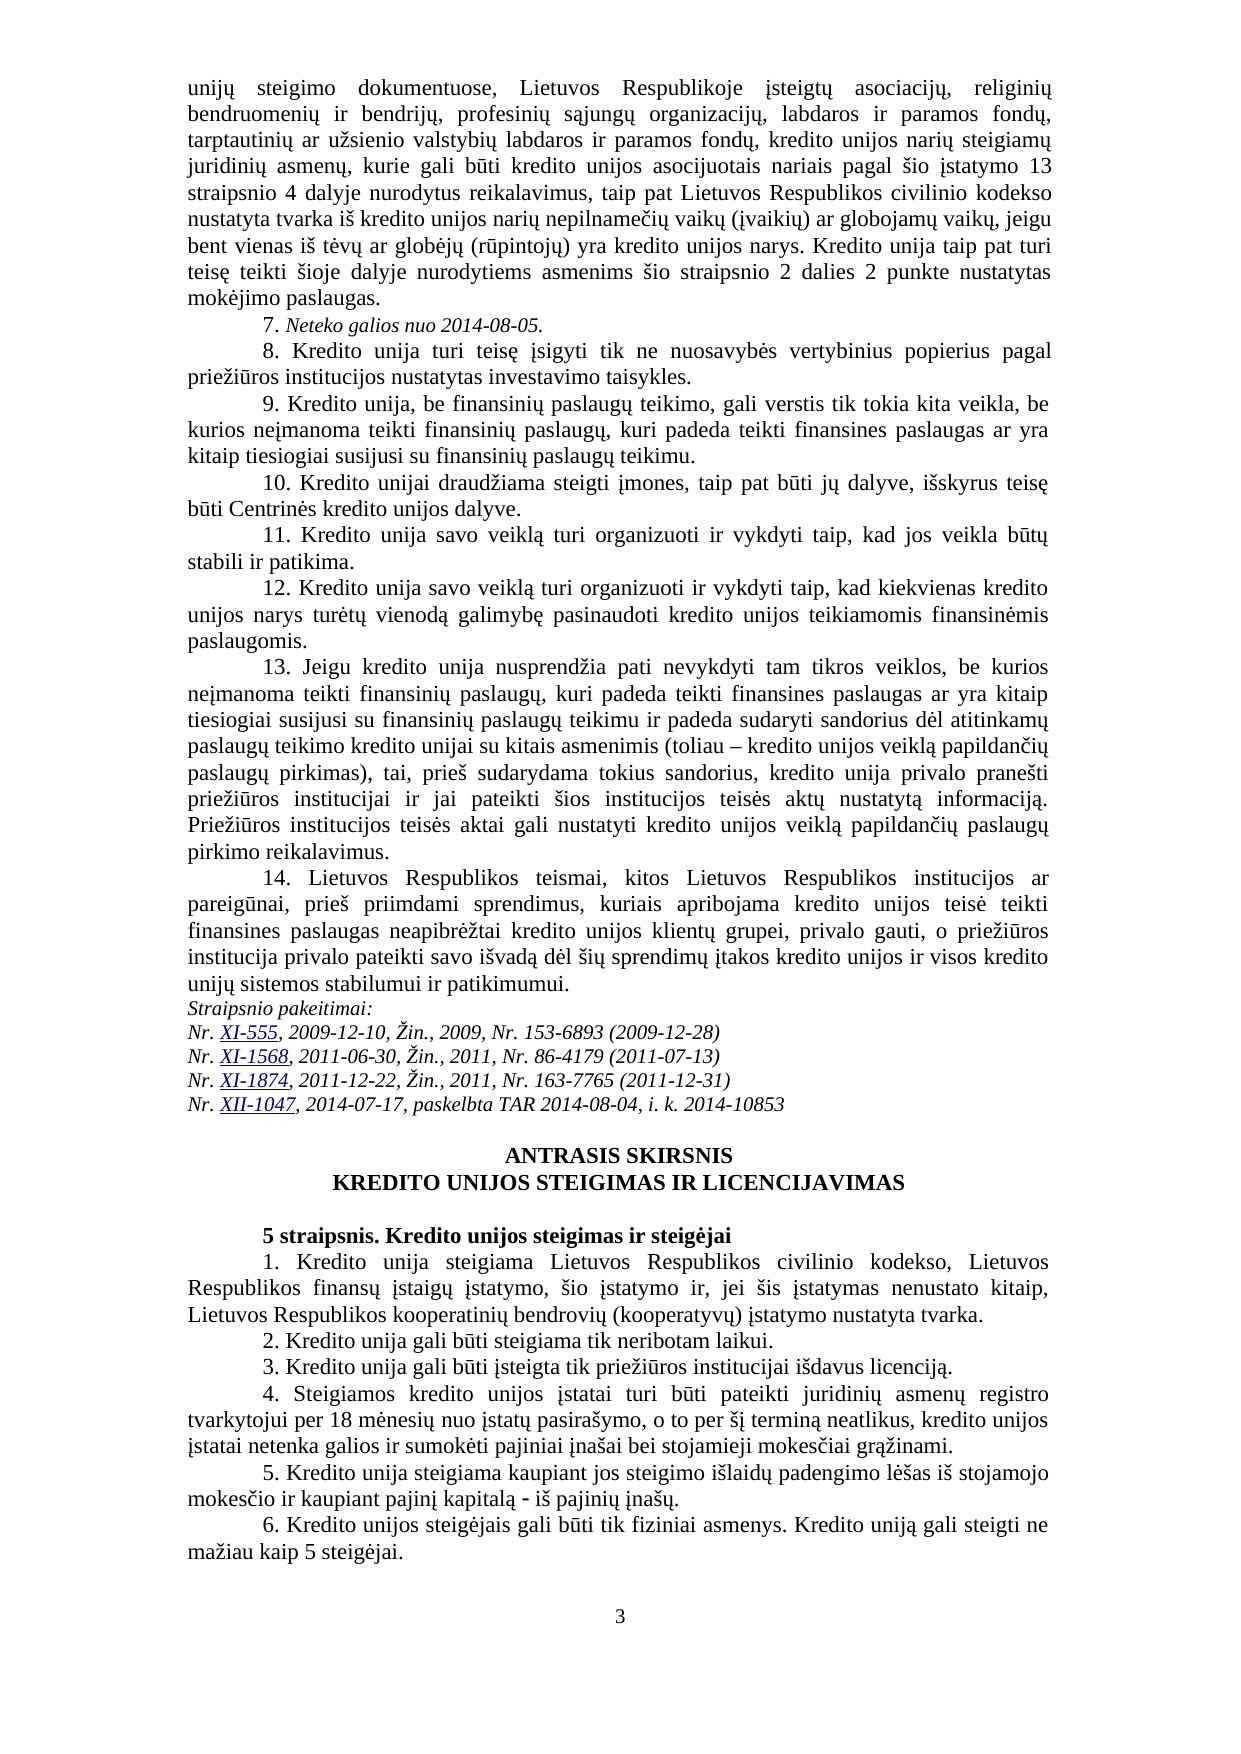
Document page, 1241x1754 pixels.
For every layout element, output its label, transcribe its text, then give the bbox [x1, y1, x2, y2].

text ANTRASIS SKIRSNIS [187, 1143, 1050, 1169]
text 12. Kredito unija savo veiklą turi organizuoti ir vykdyti taip, kad kiekvienas kredito unijos narys turėtų vienodą galimybę pasinaudoti kredito unijos teikiamomis finansinėmis paslaugomis. [187, 574, 1050, 653]
text 7. Neteko galios nuo 2014-08-05. [187, 311, 1050, 337]
text 13. Jeigu kredito unija nusprendžia pati nevykdyti tam tikros veiklos, be kurios neįmanoma teikti finansinių paslaugų, kuri padeda teikti finansines paslaugas ar yra kitaip tiesiogiai susijusi su finansinių paslaugų teikimu ir padeda sudaryti sandorius dėl atitinkamų paslaugų teikimo kredito unijai su kitais asmenimis (toliau – kredito unijos veiklą papildančių paslaugų pirkimas), tai, prieš sudarydama tokius sandorius, kredito unija privalo pranešti priežiūros institucijai ir jai pateikti šios institucijos teisės aktų nustatytą informaciją. Priežiūros institucijos teisės aktai gali nustatyti kredito unijos veiklą papildančių paslaugų pirkimo reikalavimus. [187, 653, 1050, 864]
text 4. Steigiamos kredito unijos įstatai turi būti pateikti juridinių asmenų registro tvarkytojui per 18 mėnesių nuo įstatų pasirašymo, o to per šį terminą neatlikus, kredito unijos įstatai netenka galios ir sumokėti pajiniai įnašai bei stojamieji mokesčiai grąžinami. [187, 1380, 1050, 1459]
text 11. Kredito unija savo veiklą turi organizuoti ir vykdyti taip, kad jos veikla būtų stabili ir patikima. [187, 522, 1050, 574]
text 8. Kredito unija turi teisę įsigyti tik ne nuosavybės vertybinius popierius pagal priežiūros institucijos nustatytas investavimo taisykles. [187, 337, 1053, 390]
text KREDITO UNIJOS STEIGIMAS IR LICENCIJAVIMAS [187, 1169, 1050, 1195]
text 5. Kredito unija steigiama kaupiant jos steigimo išlaidų padengimo lėšas iš stojamojo mokesčio ir kaupiant pajinį kapitalą  iš pajinių įnašų. [187, 1459, 1050, 1512]
text 6. Kredito unijos steigėjais gali būti tik fiziniai asmenys. Kredito uniją gali steigti ne mažiau kaip 5 steigėjai. [187, 1512, 1050, 1564]
text 5 straipsnis. Kredito unijos steigimas ir steigėjai [187, 1222, 1050, 1248]
text Straipsnio pakeitimai: [187, 996, 1050, 1020]
text Nr. XI-555, 2009-12-10, Žin., 2009, Nr. 153-6893 (2009-12-28) [187, 1020, 1050, 1044]
text Nr. XI-1874, 2011-12-22, Žin., 2011, Nr. 163-7765 (2011-12-31) [187, 1068, 1050, 1092]
text 1. Kredito unija steigiama Lietuvos Respublikos civilinio kodekso, Lietuvos Respublikos finansų įstaigų įstatymo, šio įstatymo ir, jei šis įstatymas nenustato kitaip, Lietuvos Respublikos kooperatinių bendrovių (kooperatyvų) įstatymo nustatyta tvarka. [187, 1248, 1050, 1327]
text unijų steigimo dokumentuose, Lietuvos Respublikoje įsteigtų asociacijų, religinių bendruomenių ir bendrijų, profesinių sąjungų organizacijų, labdaros ir paramos fondų, tarptautinių ar užsienio valstybių labdaros ir paramos fondų, kredito unijos narių steigiamų juridinių asmenų, kurie gali būti kredito unijos asocijuotais nariais pagal šio įstatymo 13 straipsnio 4 dalyje nurodytus reikalavimus, taip pat Lietuvos Respublikos civilinio kodekso nustatyta tvarka iš kredito unijos narių nepilnamečių vaikų (įvaikių) ar globojamų vaikų, jeigu bent vienas iš tėvų ar globėjų (rūpintojų) yra kredito unijos narys. Kredito unija taip pat turi teisę teikti šioje dalyje nurodytiems asmenims šio straipsnio 2 dalies 2 punkte nustatytas mokėjimo paslaugas. [187, 73, 1053, 311]
text 14. Lietuvos Respublikos teismai, kitos Lietuvos Respublikos institucijos ar pareigūnai, prieš priimdami sprendimus, kuriais apribojama kredito unijos teisė teikti finansines paslaugas neapibrėžtai kredito unijos klientų grupei, privalo gauti, o priežiūros institucija privalo pateikti savo išvadą dėl šių sprendimų įtakos kredito unijos ir visos kredito unijų sistemos stabilumui ir patikimumui. [187, 864, 1050, 996]
text 2. Kredito unija gali būti steigiama tik neribotam laikui. [187, 1327, 1050, 1353]
text 10. Kredito unijai draudžiama steigti įmones, taip pat būti jų dalyve, išskyrus teisę būti Centrinės kredito unijos dalyve. [187, 469, 1050, 522]
text Nr. XI-1568, 2011-06-30, Žin., 2011, Nr. 86-4179 (2011-07-13) [187, 1044, 1050, 1068]
text Nr. XII-1047, 2014-07-17, paskelbta TAR 2014-08-04, i. k. 2014-10853 [187, 1092, 1050, 1116]
text 9. Kredito unija, be finansinių paslaugų teikimo, gali verstis tik tokia kita veikla, be kurios neįmanoma teikti finansinių paslaugų, kuri padeda teikti finansines paslaugas ar yra kitaip tiesiogiai susijusi su finansinių paslaugų teikimu. [187, 390, 1050, 469]
text 3. Kredito unija gali būti įsteigta tik priežiūros institucijai išdavus licenciją. [187, 1353, 1053, 1380]
